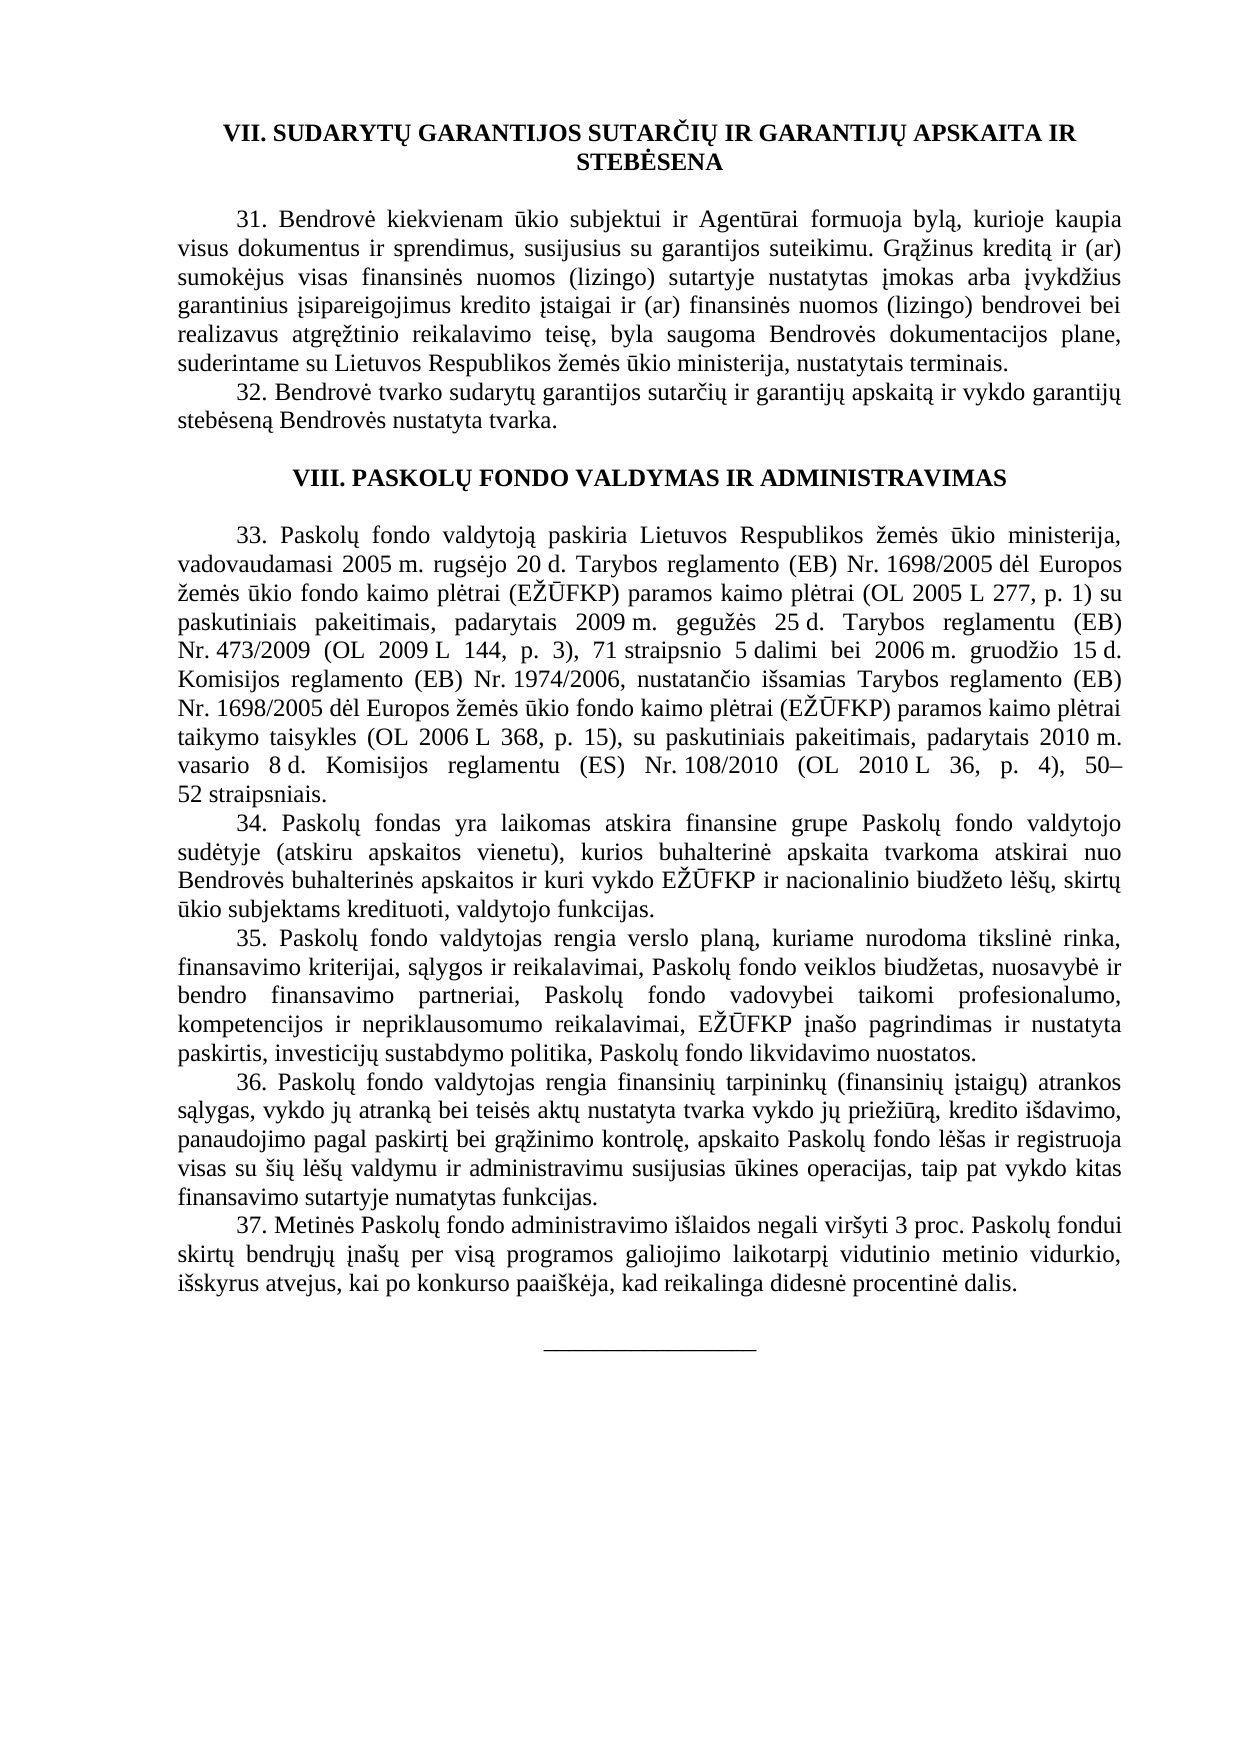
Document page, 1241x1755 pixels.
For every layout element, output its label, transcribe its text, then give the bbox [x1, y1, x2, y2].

text 35. Paskolų fondo valdytojas rengia verslo planą, kuriame nurodoma tikslinė rinka, finansavimo kriterijai, sąlygos ir reikalavimai, Paskolų fondo veiklos biudžetas, nuosavybė ir bendro finansavimo partneriai, Paskolų fondo vadovybei taikomi profesionalumo, kompetencijos ir nepriklausomumo reikalavimai, EŽŪFKP įnašo pagrindimas ir nustatyta paskirtis, investicijų sustabdymo politika, Paskolų fondo likvidavimo nuostatos. [177, 923, 1122, 1067]
text VIII. PASKOLŲ FONDO VALDYMAS IR ADMINISTRAVIMAS [177, 463, 1122, 492]
text VII. SUDARYTŲ GARANTIJos SUTARČIŲ IR GARANTIJŲ APSKAITA IR STEBĖSENA [177, 118, 1122, 176]
text 37. Metinės Paskolų fondo administravimo išlaidos negali viršyti 3 proc. Paskolų fondui skirtų bendrųjų įnašų per visą programos galiojimo laikotarpį vidutinio metinio vidurkio, išskyrus atvejus, kai po konkurso paaiškėja, kad reikalinga didesnė procentinė dalis. [177, 1211, 1122, 1297]
text _________________ [177, 1326, 1122, 1354]
text 31. Bendrovė kiekvienam ūkio subjektui ir Agentūrai formuoja bylą, kurioje kaupia visus dokumentus ir sprendimus, susijusius su garantijos suteikimu. Grąžinus kreditą ir (ar) sumokėjus visas finansinės nuomos (lizingo) sutartyje nustatytas įmokas arba įvykdžius garantinius įsipareigojimus kredito įstaigai ir (ar) finansinės nuomos (lizingo) bendrovei bei realizavus atgręžtinio reikalavimo teisę, byla saugoma Bendrovės dokumentacijos plane, suderintame su Lietuvos Respublikos žemės ūkio ministerija, nustatytais terminais. [177, 204, 1122, 377]
text 33. Paskolų fondo valdytoją paskiria Lietuvos Respublikos žemės ūkio ministerija, vadovaudamasi 2005 m. rugsėjo 20 d. Tarybos reglamento (EB) Nr. 1698/2005 dėl Europos žemės ūkio fondo kaimo plėtrai (EŽŪFKP) paramos kaimo plėtrai (OL 2005 L 277, p. 1) su paskutiniais pakeitimais, padarytais 2009 m. gegužės 25 d. Tarybos reglamentu (EB) Nr. 473/2009 (OL 2009 L 144, p. 3), 71 straipsnio 5 dalimi bei 2006 m. gruodžio 15 d. Komisijos reglamento (EB) Nr. 1974/2006, nustatančio išsamias Tarybos reglamento (EB) Nr. 1698/2005 dėl Europos žemės ūkio fondo kaimo plėtrai (EŽŪFKP) paramos kaimo plėtrai taikymo taisykles (OL 2006 L 368, p. 15), su paskutiniais pakeitimais, padarytais 2010 m. vasario 8 d. Komisijos reglamentu (ES) Nr. 108/2010 (OL 2010 L 36, p. 4), 50–52 straipsniais. [177, 521, 1122, 808]
text 32. Bendrovė tvarko sudarytų garantijos sutarčių ir garantijų apskaitą ir vykdo garantijų stebėseną Bendrovės nustatyta tvarka. [177, 377, 1122, 434]
text 36. Paskolų fondo valdytojas rengia finansinių tarpininkų (finansinių įstaigų) atrankos sąlygas, vykdo jų atranką bei teisės aktų nustatyta tvarka vykdo jų priežiūrą, kredito išdavimo, panaudojimo pagal paskirtį bei grąžinimo kontrolę, apskaito Paskolų fondo lėšas ir registruoja visas su šių lėšų valdymu ir administravimu susijusias ūkines operacijas, taip pat vykdo kitas finansavimo sutartyje numatytas funkcijas. [177, 1067, 1122, 1211]
text 34. Paskolų fondas yra laikomas atskira finansine grupe Paskolų fondo valdytojo sudėtyje (atskiru apskaitos vienetu), kurios buhalterinė apskaita tvarkoma atskirai nuo Bendrovės buhalterinės apskaitos ir kuri vykdo EŽŪFKP ir nacionalinio biudžeto lėšų, skirtų ūkio subjektams kredituoti, valdytojo funkcijas. [177, 808, 1122, 923]
